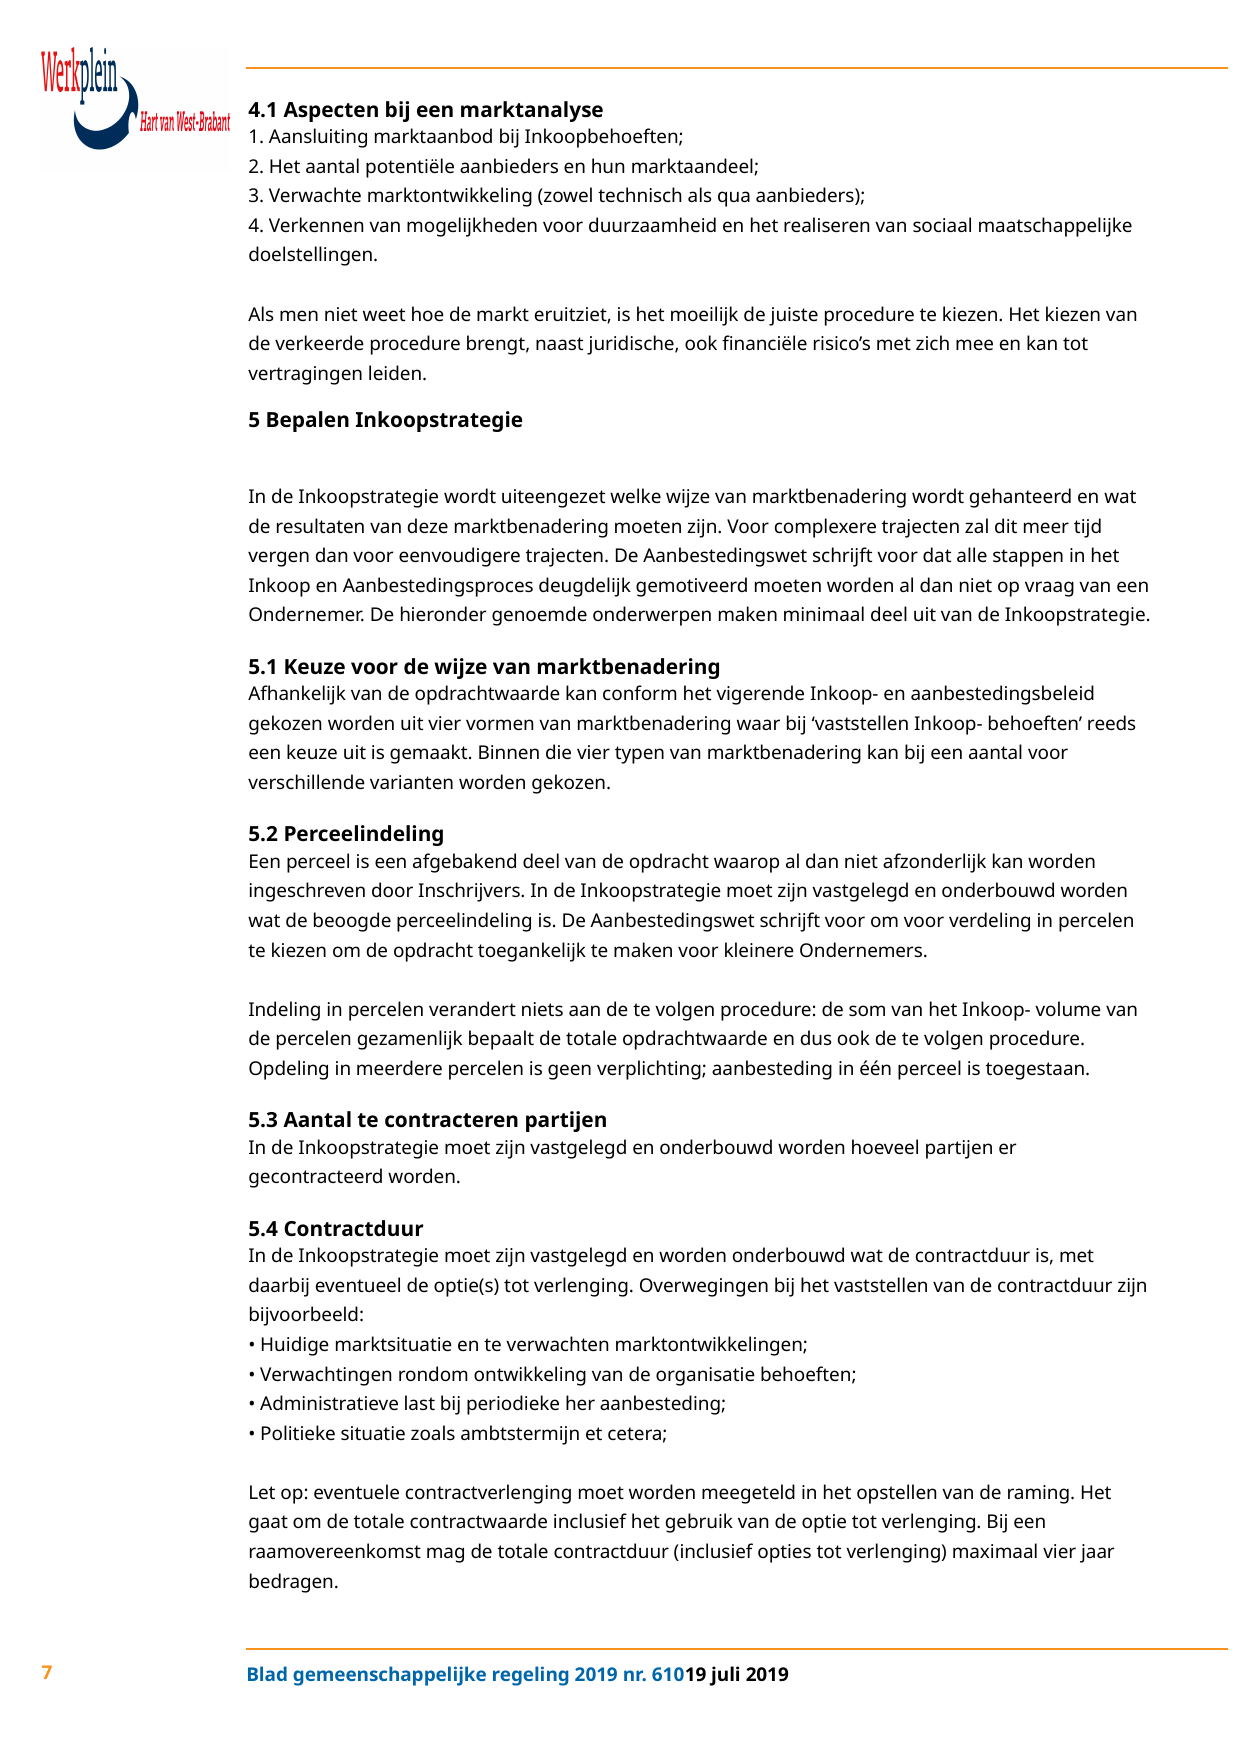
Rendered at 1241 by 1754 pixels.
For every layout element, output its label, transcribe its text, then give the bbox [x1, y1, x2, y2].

text Let op: eventuele contractverlenging moet worden meegeteld in het opstellen van de raming. Het gaat om de totale contractwaarde inclusief het gebruik van de optie tot verlenging. Bij een raamovereenkomst mag de totale contractduur (inclusief opties tot verlenging) maximaal vier jaar bedragen. [248, 1479, 1152, 1593]
text • Administratieve last bij periodieke her aanbesteding; [248, 1390, 1152, 1416]
text 2. Het aantal potentiële aanbieders en hun marktaandeel; [248, 153, 1152, 178]
text 1. Aansluiting marktaanbod bij Inkoopbehoeften; [248, 123, 1152, 149]
text 5.4 Contractduur [248, 1214, 1152, 1242]
text 5.3 Aantal te contracteren partijen [248, 1106, 1152, 1134]
text Als men niet weet hoe de markt eruitziet, is het moeilijk de juiste procedure te kiezen. Het kiezen van de verkeerde procedure brengt, naast juridische, ook financiële risico’s met zich mee en kan tot vertragingen leiden. [248, 301, 1152, 386]
text • Politieke situatie zoals ambtstermijn et cetera; [248, 1420, 1152, 1446]
text In de Inkoopstrategie moet zijn vastgelegd en onderbouwd worden hoeveel partijen er gecontracteerd worden. [248, 1134, 1152, 1189]
text 3. Verwachte marktontwikkeling (zowel technisch als qua aanbieders); [248, 182, 1152, 208]
text In de Inkoopstrategie wordt uiteengezet welke wijze van marktbenadering wordt gehanteerd en wat de resultaten van deze marktbenadering moeten zijn. Voor complexere trajecten zal dit meer tijd vergen dan voor eenvoudigere trajecten. De Aanbestedingswet schrijft voor dat alle stappen in het Inkoop en Aanbestedingsproces deugdelijk gemotiveerd moeten worden al dan niet op vraag van een Ondernemer. De hieronder genoemde onderwerpen maken minimaal deel uit van de Inkoopstrategie. [248, 483, 1152, 627]
text Indeling in percelen verandert niets aan de te volgen procedure: de som van het Inkoop- volume van de percelen gezamenlijk bepaalt de totale opdrachtwaarde en dus ook de te volgen procedure. Opdeling in meerdere percelen is geen verplichting; aanbesteding in één perceel is toegestaan. [248, 996, 1152, 1081]
text 4. Verkennen van mogelijkheden voor duurzaamheid en het realiseren van sociaal maatschappelijke doelstellingen. [248, 212, 1152, 267]
text Een perceel is een afgebakend deel van de opdracht waarop al dan niet afzonderlijk kan worden ingeschreven door Inschrijvers. In de Inkoopstrategie moet zijn vastgelegd en onderbouwd worden wat de beoogde perceelindeling is. De Aanbestedingswet schrijft voor om voor verdeling in percelen te kiezen om de opdracht toegankelijk te maken voor kleinere Ondernemers. [248, 848, 1152, 962]
text 4.1 Aspecten bij een marktanalyse [248, 95, 1152, 123]
text Afhankelijk van de opdrachtwaarde kan conform het vigerende Inkoop- en aanbestedingsbeleid gekozen worden uit vier vormen van marktbenadering waar bij ‘vaststellen Inkoop- behoeften’ reeds een keuze uit is gemaakt. Binnen die vier typen van marktbenadering kan bij een aantal voor verschillende varianten worden gekozen. [248, 680, 1152, 795]
text • Huidige marktsituatie en te verwachten marktontwikkelingen; [248, 1331, 1152, 1357]
text 5 Bepalen Inkoopstrategie [248, 406, 1152, 434]
picture [41, 47, 231, 172]
text • Verwachtingen rondom ontwikkeling van de organisatie behoeften; [248, 1361, 1152, 1386]
text 5.1 Keuze voor de wijze van marktbenadering [248, 652, 1152, 680]
text 5.2 Perceelindeling [248, 819, 1152, 848]
text In de Inkoopstrategie moet zijn vastgelegd en worden onderbouwd wat de contractduur is, met daarbij eventueel de optie(s) tot verlenging. Overwegingen bij het vaststellen van de contractduur zijn bijvoorbeeld: [248, 1242, 1152, 1327]
